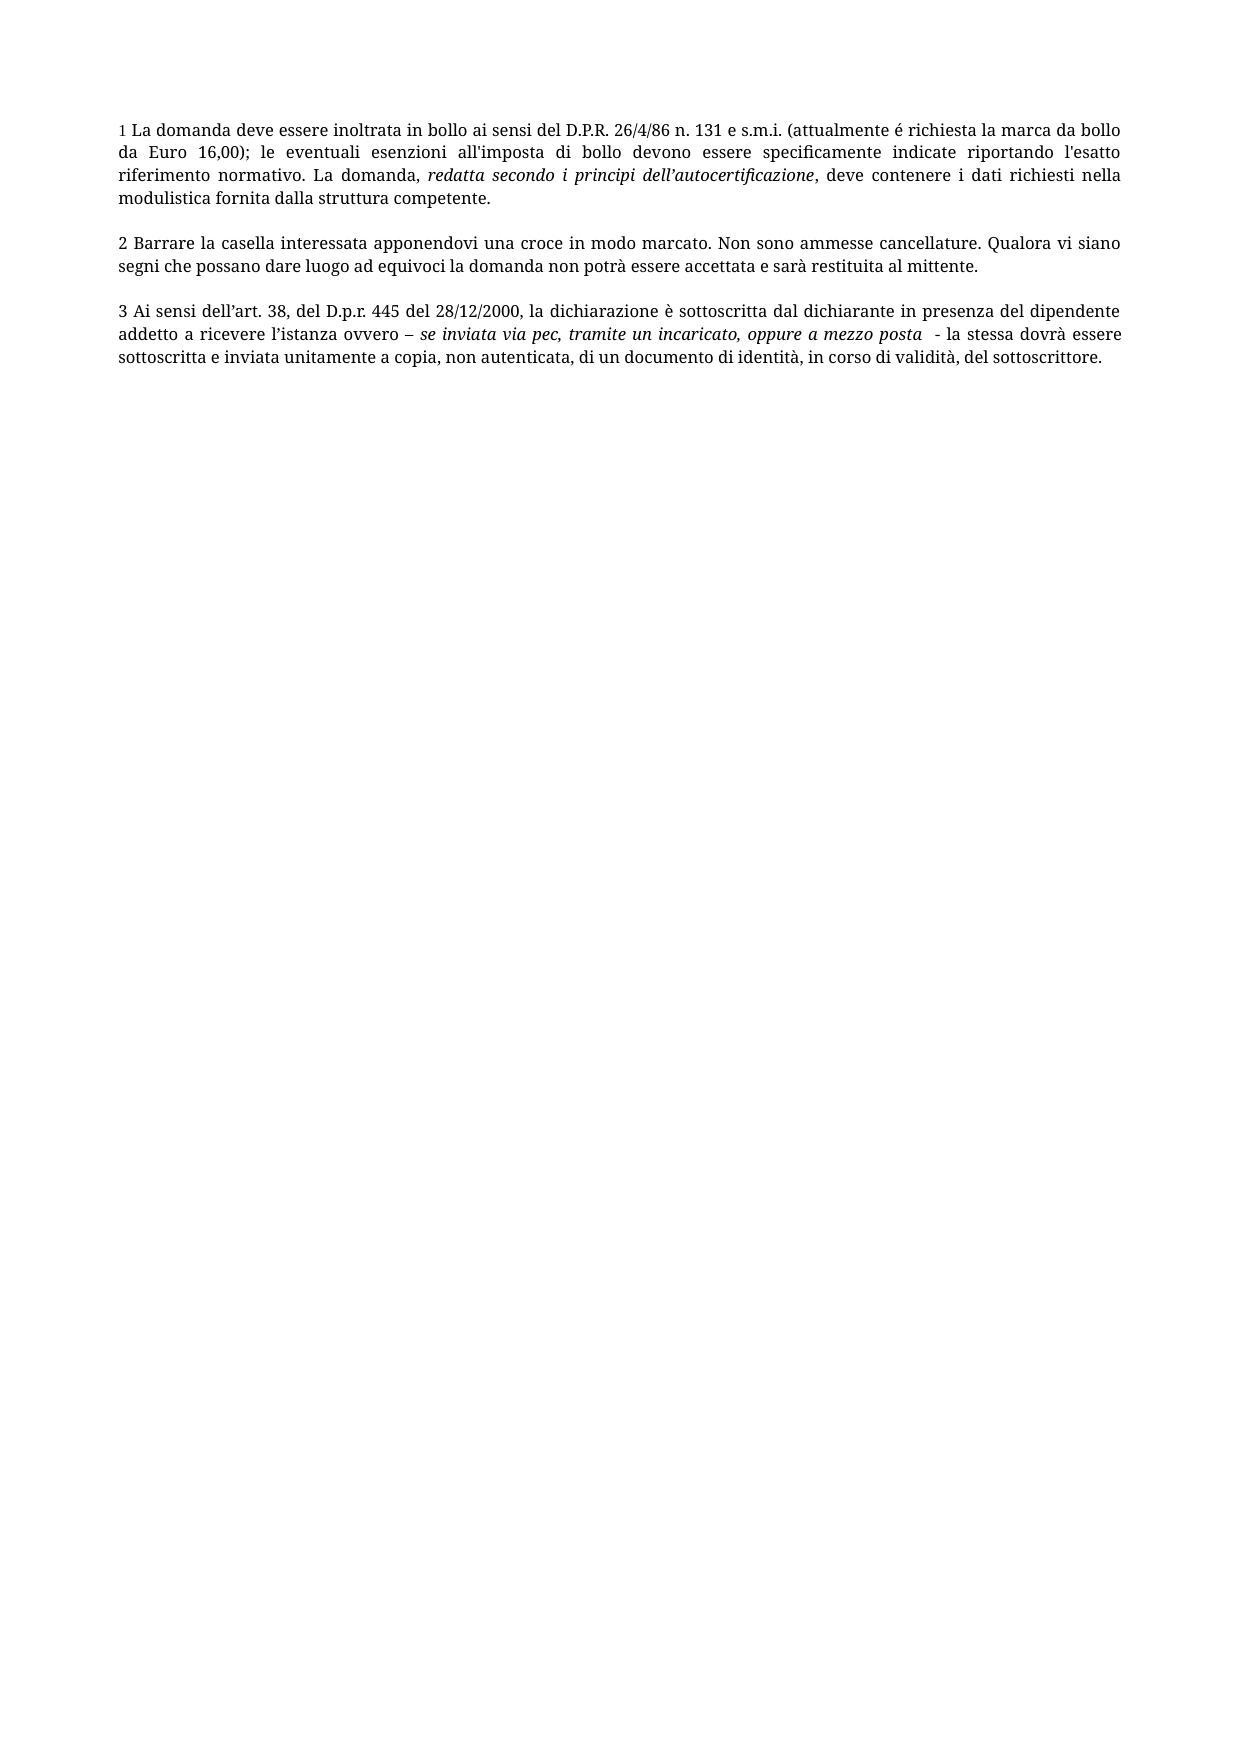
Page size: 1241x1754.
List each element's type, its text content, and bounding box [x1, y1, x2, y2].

text La domanda deve essere inoltrata in bollo ai sensi del D.P.R. 26/4/86 n. 131 e s.m.i. (attualmente é richiesta la marca da bollo da Euro 16,00); le eventuali esenzioni all'imposta di bollo devono essere specificamente indicate riportando l'esatto riferimento normativo. La domanda, redatta secondo i principi dell’autocertificazione, deve contenere i dati richiesti nella modulistica fornita dalla struttura competente. [118, 118, 1122, 209]
text Ai sensi dell’art. 38, del D.p.r. 445 del 28/12/2000, la dichiarazione è sottoscritta dal dichiarante in presenza del dipendente addetto a ricevere l’istanza ovvero – se inviata via pec, tramite un incaricato, oppure a mezzo posta - la stessa dovrà essere sottoscritta e inviata unitamente a copia, non autenticata, di un documento di identità, in corso di validità, del sottoscrittore. [118, 300, 1122, 368]
text Barrare la casella interessata apponendovi una croce in modo marcato. Non sono ammesse cancellature. Qualora vi siano segni che possano dare luogo ad equivoci la domanda non potrà essere accettata e sarà restituita al mittente. [118, 232, 1122, 277]
